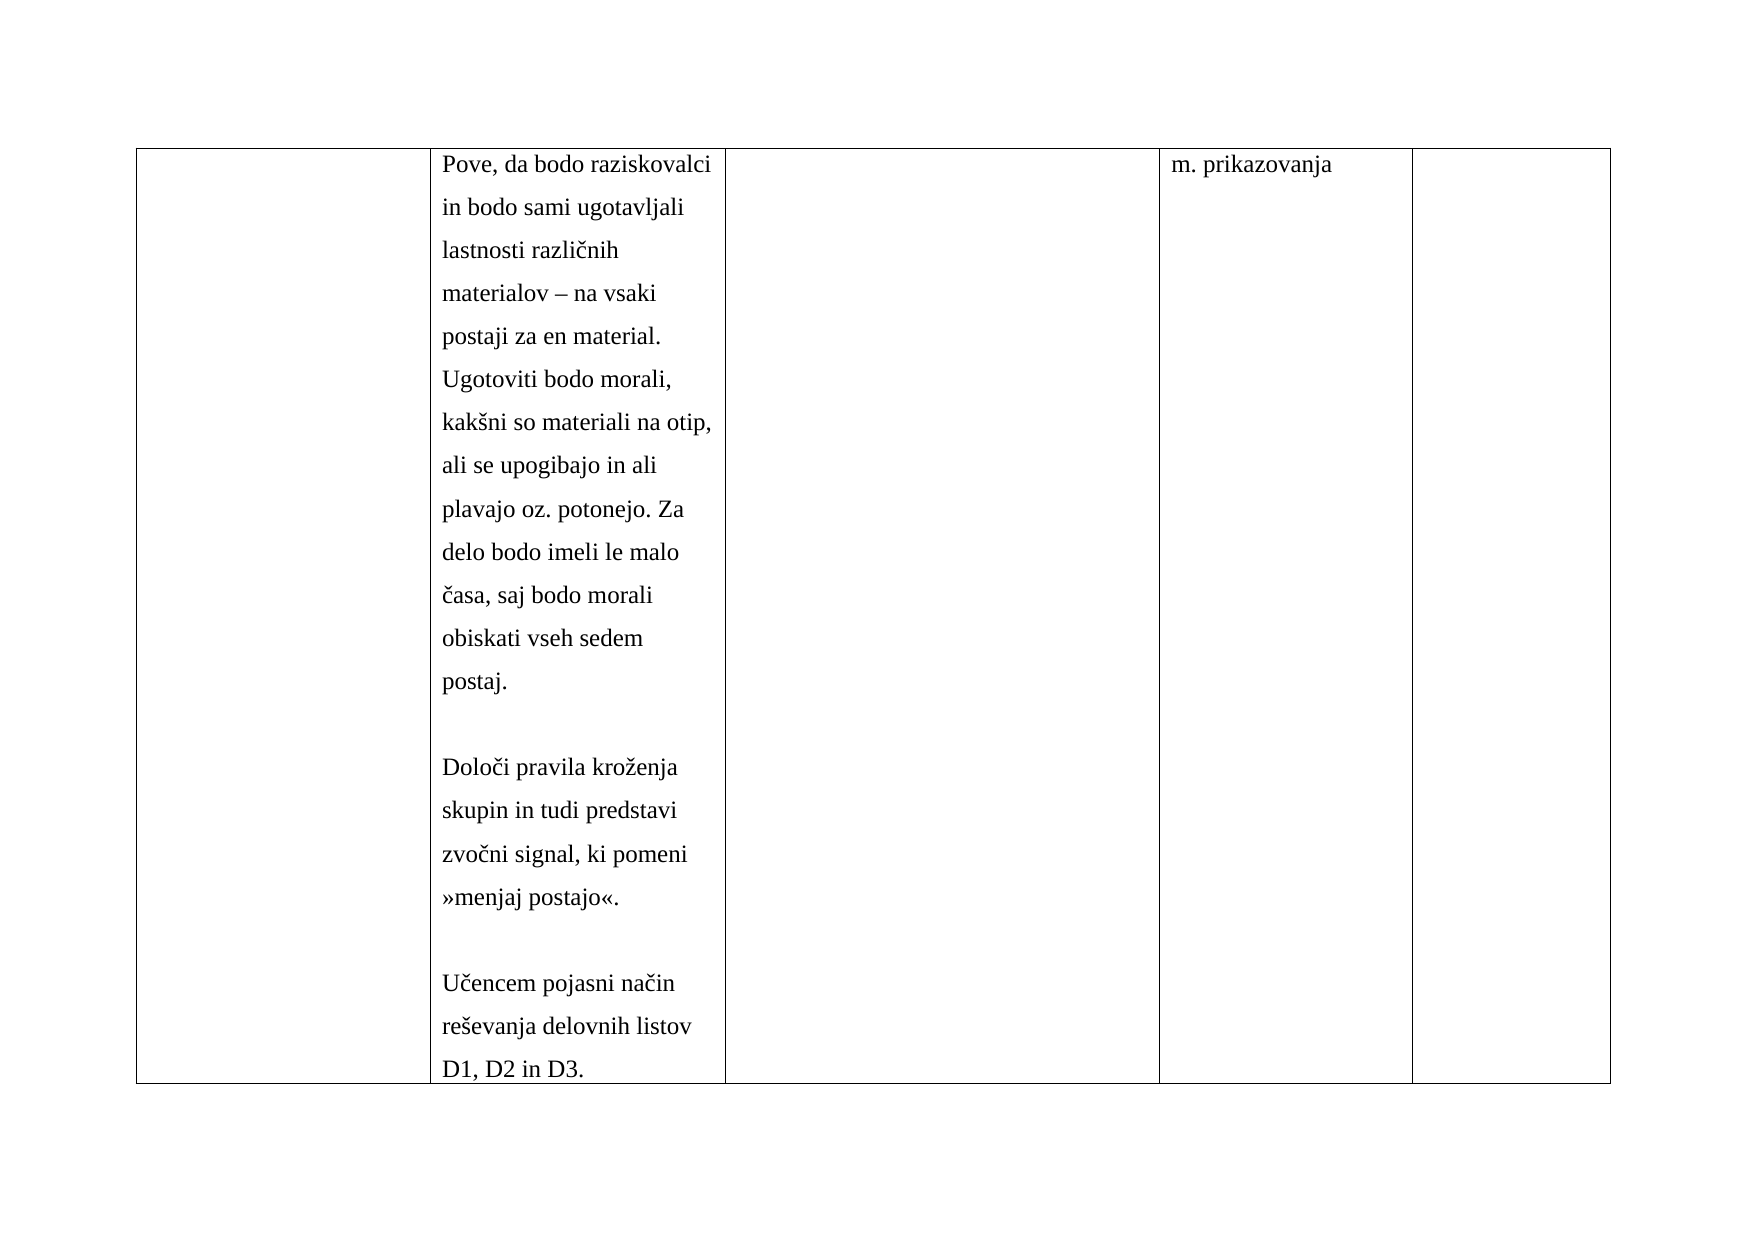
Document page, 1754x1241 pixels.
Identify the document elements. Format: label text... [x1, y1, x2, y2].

table_cell m. prikazovanja [1160, 149, 1412, 1083]
table_cell [1413, 149, 1610, 1083]
table_cell [726, 149, 1159, 1083]
table_cell [137, 149, 430, 1083]
table_cell Pove, da bodo raziskovalci in bodo sami ugotavljali lastnosti različnih materialov – na vsaki postaji za en material. Ugotoviti bodo morali, kakšni so materiali na otip, ali se upogibajo in ali plavajo oz. potonejo. Za delo bodo imeli le malo časa, saj bodo morali obiskati vseh sedem postaj. Določi pravila kroženja skupin in tudi predstavi zvočni signal, ki pomeni »menjaj postajo«. Učencem pojasni način reševanja delovnih listov D1, D2 in D3. [431, 149, 725, 1083]
